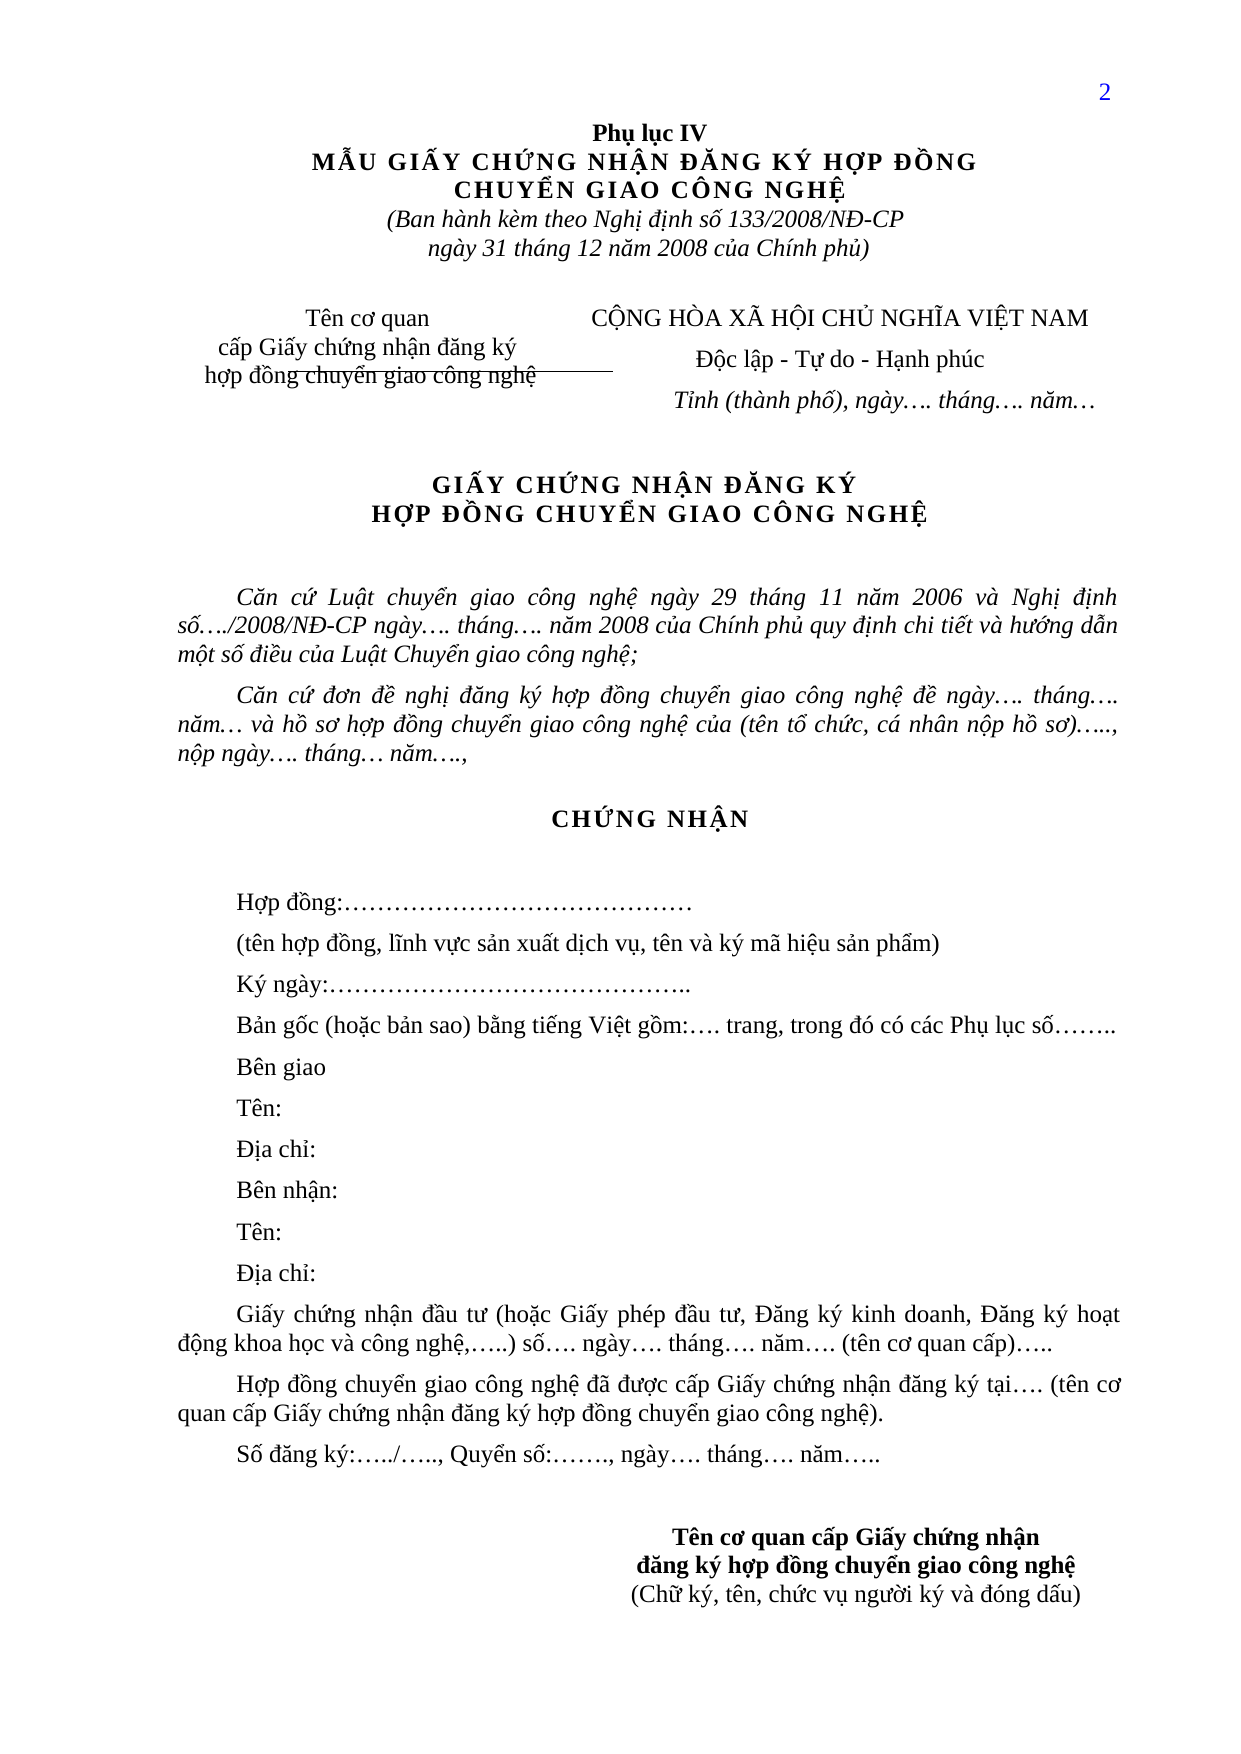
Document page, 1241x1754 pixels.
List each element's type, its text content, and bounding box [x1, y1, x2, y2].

table_header Tên cơ quan cấp Giấy chứng nhận đăng ký hợp đồng chuyển giao công nghệ [180, 303, 561, 429]
text Căn cứ đơn đề nghị đăng ký hợp đồng chuyển giao công nghệ đề ngày…. tháng…. năm… và hồ sơ hợp đồng chuyển giao công nghệ của (tên tổ chức, cá nhân nộp hồ sơ)….., nộp ngày…. tháng… năm…., [177, 680, 1122, 767]
text (Ban hành kèm theo Nghị định số 133/2008/NĐ-CP ngày 31 tháng 12 năm 2008 của Chính phủ) [177, 204, 1122, 262]
text MẪU GIẤY CHỨNG NHẬN ĐĂNG KÝ HỢP ĐỒNG CHUYỂN GIAO CÔNG NGHỆ [177, 147, 1122, 204]
text Hợp đồng:…………………………………… [177, 887, 1122, 915]
text Giấy chứng nhận đầu tư (hoặc Giấy phép đầu tư, Đăng ký kinh doanh, Đăng ký hoạt động khoa học và công nghệ,…..) số…. ngày…. tháng…. năm…. (tên cơ quan cấp)….. [177, 1299, 1122, 1357]
text (tên hợp đồng, lĩnh vực sản xuất dịch vụ, tên và ký mã hiệu sản phẩm) [177, 928, 1122, 957]
text Tên: [177, 1093, 1122, 1122]
text Bên giao [177, 1052, 1122, 1080]
text Tên cơ quan cấp Giấy chứng nhận [177, 1522, 1122, 1550]
text Ký ngày:…………………………………….. [177, 969, 1122, 998]
text Bản gốc (hoặc bản sao) bằng tiếng Việt gồm:…. trang, trong đó có các Phụ lục số…….. [177, 1010, 1122, 1039]
text Số đăng ký:…../….., Quyển số:……., ngày…. tháng…. năm….. [177, 1439, 1122, 1468]
text Tên: [177, 1217, 1122, 1245]
text (Chữ ký, tên, chức vụ người ký và đóng dấu) [177, 1579, 1122, 1608]
text Địa chỉ: [177, 1134, 1122, 1163]
text Địa chỉ: [177, 1258, 1122, 1287]
text CHỨNG NHẬN [177, 804, 1122, 833]
text Phụ lục IV [177, 118, 1122, 147]
table_header CỘNG HÒA XÃ HỘI CHỦ NGHĨA VIỆT NAM Độc lập - Tự do - Hạnh phúc Tỉnh (thành phố), ngày…. tháng…. năm… [561, 303, 1119, 429]
text đăng ký hợp đồng chuyển giao công nghệ [177, 1550, 1122, 1579]
text Hợp đồng chuyển giao công nghệ đã được cấp Giấy chứng nhận đăng ký tại…. (tên cơ quan cấp Giấy chứng nhận đăng ký hợp đồng chuyển giao công nghệ). [177, 1369, 1122, 1427]
text Căn cứ Luật chuyển giao công nghệ ngày 29 tháng 11 năm 2006 và Nghị định số…./2008/NĐ-CP ngày…. tháng…. năm 2008 của Chính phủ quy định chi tiết và hướng dẫn một số điều của Luật Chuyển giao công nghệ; [177, 582, 1122, 668]
text Bên nhận: [177, 1175, 1122, 1204]
text GIẤY CHỨNG NHẬN ĐĂNG KÝ HỢP ĐỒNG CHUYỂN GIAO CÔNG NGHỆ [177, 470, 1122, 528]
